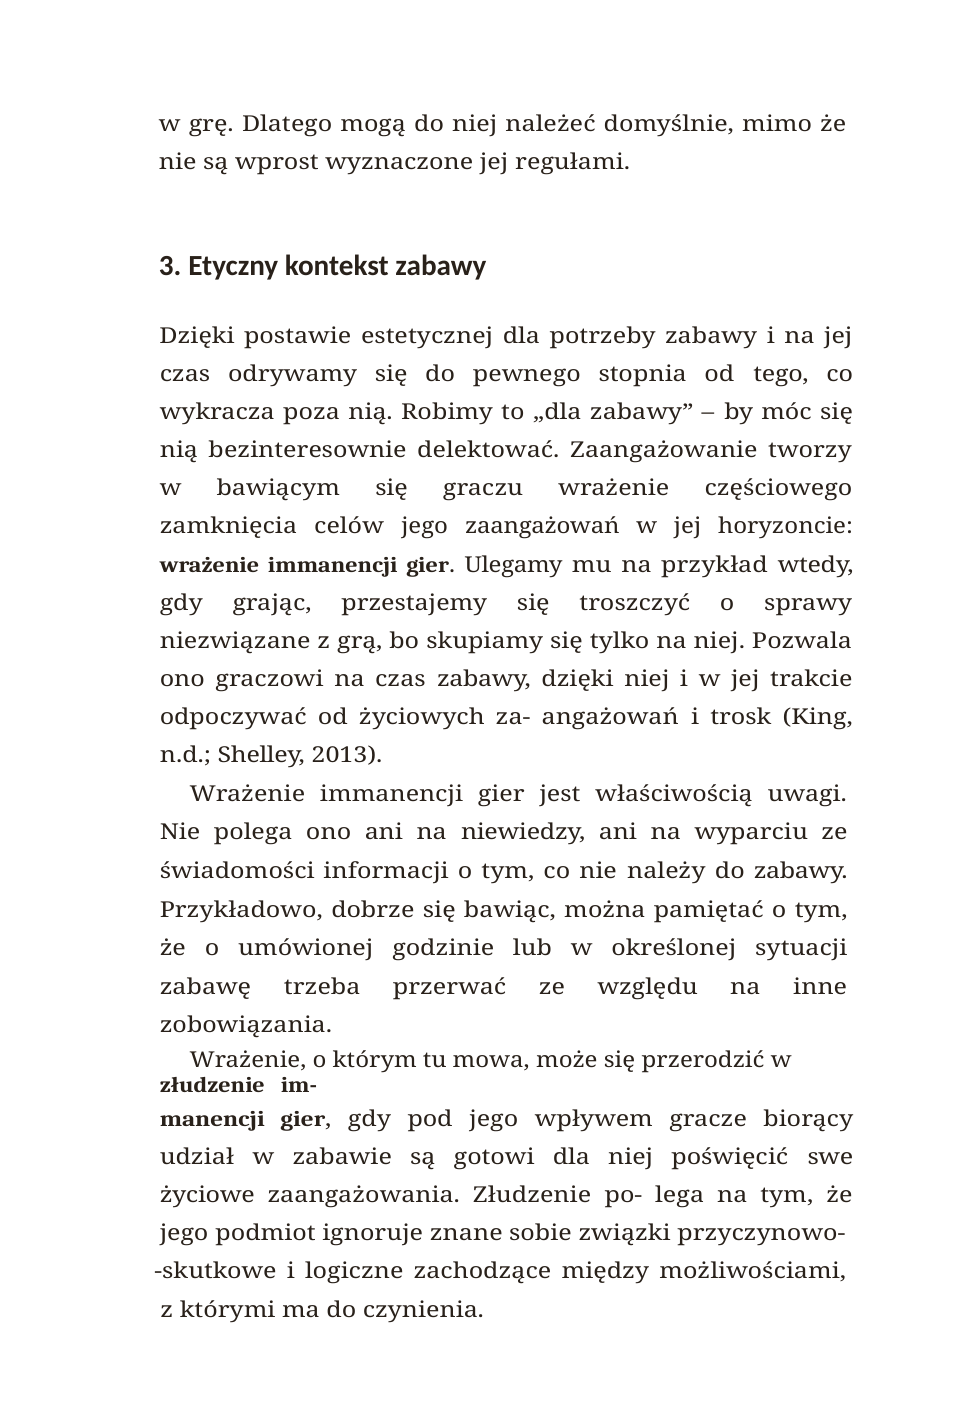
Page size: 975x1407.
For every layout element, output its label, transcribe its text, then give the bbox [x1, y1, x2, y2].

subtitle Etyczny kontekst zabawy [159, 247, 864, 283]
text Wrażenie, o którym tu mowa, może się przerodzić w złudzenie im- [159, 1048, 864, 1097]
text Dzięki postawie estetycznej dla potrzeby zabawy i na jej czas odrywamy się do pewnego stopnia od tego, co wykracza poza nią. Robimy to „dla zabawy” – by móc się nią bezinteresownie delektować. Zaangażowanie tworzy w bawiącym się graczu wrażenie częściowego zamknięcia celów jego zaangażowań w jej horyzoncie: wrażenie immanencji gier. Ulegamy mu na przykład wtedy, gdy grając, przestajemy się troszczyć o sprawy niezwiązane z grą, bo skupiamy się tylko na niej. Pozwala ono graczowi na czas zabawy, dzięki niej i w jej trakcie odpoczywać od życiowych za- angażowań i trosk (King, n.d.; Shelley, 2013). [159, 320, 853, 769]
text Wrażenie immanencji gier jest właściwością uwagi. Nie polega ono ani na niewiedzy, ani na wyparciu ze świadomości informacji o tym, co nie należy do zabawy. Przykładowo, dobrze się bawiąc, można pamiętać o tym, że o umówionej godzinie lub w określonej sytuacji zabawę trzeba przerwać ze względu na inne zobowiązania. [159, 778, 848, 1039]
text manencji gier, gdy pod jego wpływem gracze biorący udział w zabawie są gotowi dla niej poświęcić swe życiowe zaangażowania. Złudzenie po- lega na tym, że jego podmiot ignoruje znane sobie związki przyczynowo- [159, 1103, 853, 1247]
text -skutkowe i logiczne zachodzące między możliwościami, z którymi ma do czynienia. [154, 1255, 847, 1324]
text w grę. Dlatego mogą do niej należeć domyślnie, mimo że nie są wprost wyznaczone jej regułami. [159, 107, 848, 176]
